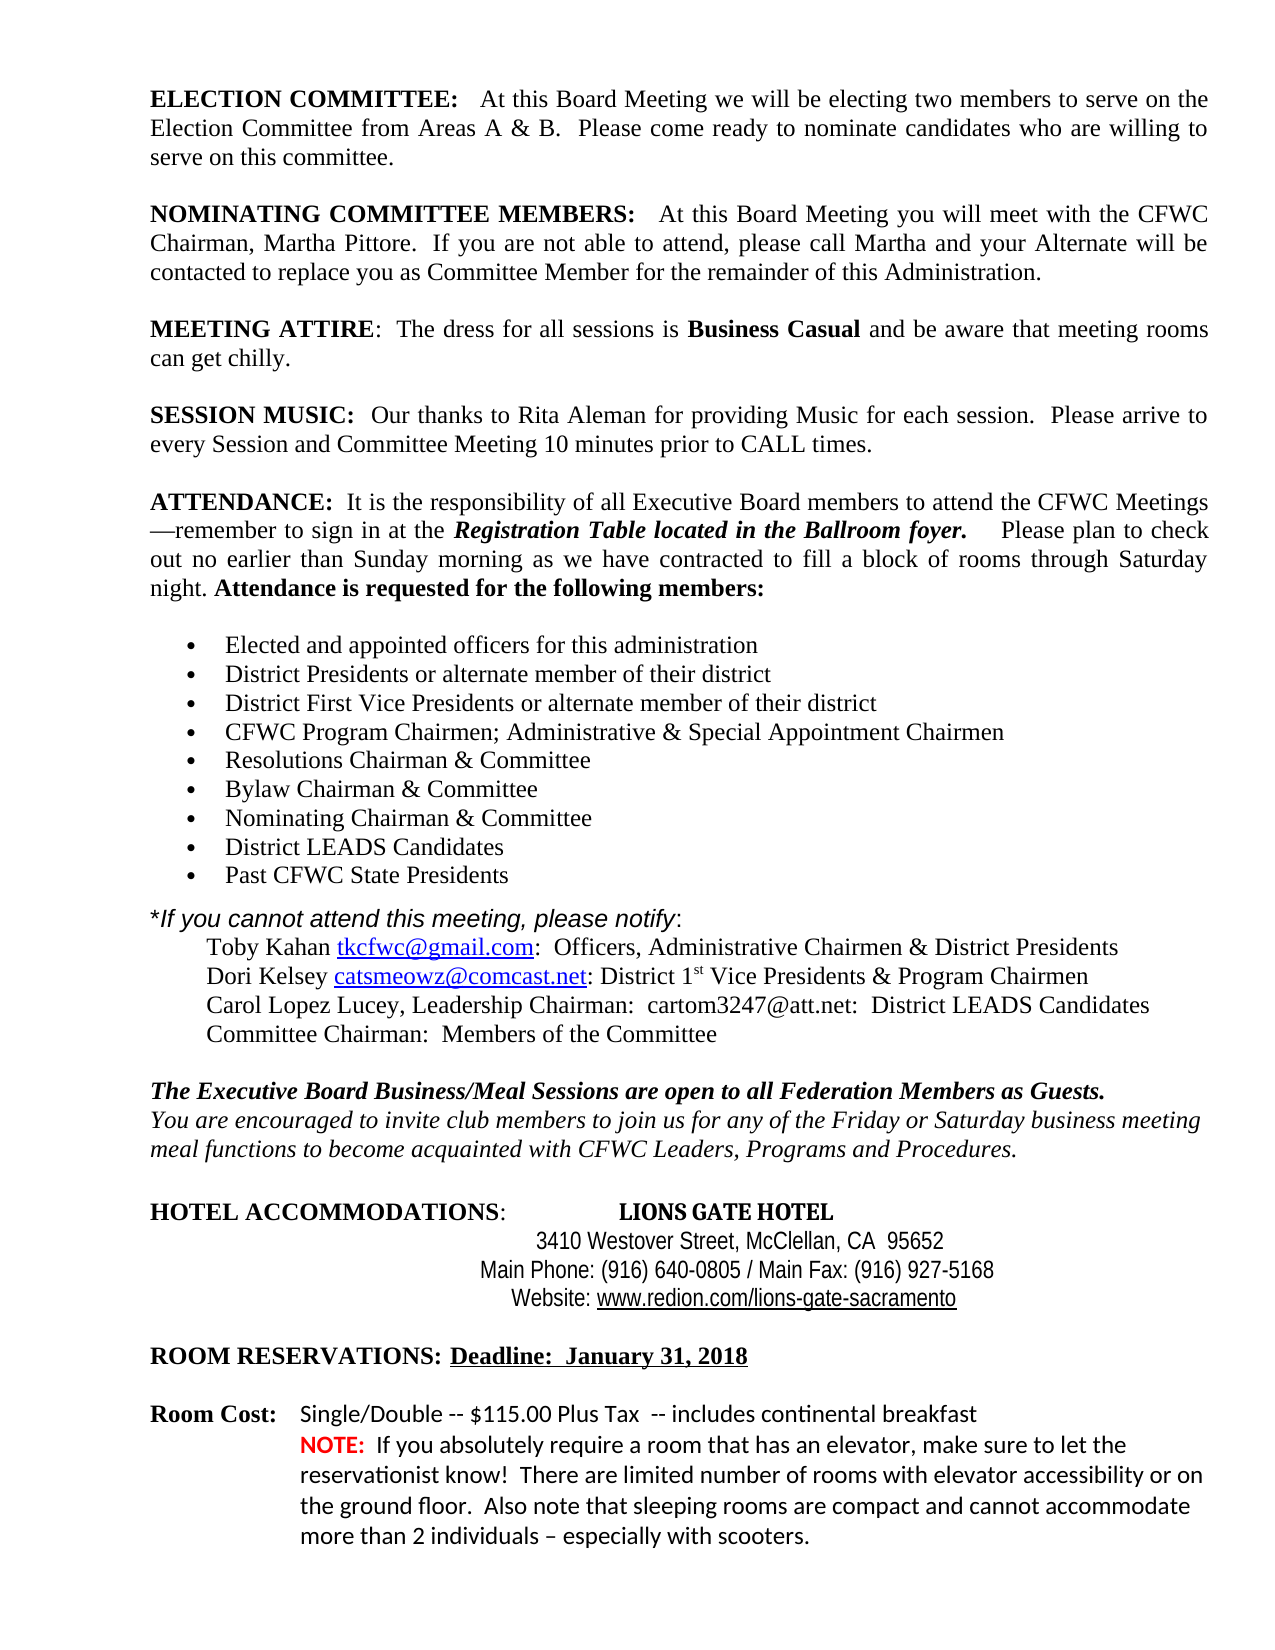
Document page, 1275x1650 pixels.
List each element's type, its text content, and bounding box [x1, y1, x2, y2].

text NOTE: If you absolutely require a room that has an elevator, make sure to let the reservationist know! There are limited number of rooms with elevator accessibility or on the ground floor. Also note that sleeping rooms are compact and cannot accommodate more than 2 individuals – especially with scooters. [300, 1429, 1209, 1551]
list CFWC Program Chairmen; Administrative & Special Appointment Chairmen [187, 717, 1209, 746]
text ATTENDANCE: It is the responsibility of all Executive Board members to attend the CFWC Meetings—remember to sign in at the Registration Table located in the Ballroom foyer. Please plan to check out no earlier than Sunday morning as we have contracted to fill a block of rooms through Saturday night. Attendance is requested for the following members: [150, 487, 1209, 602]
text You are encouraged to invite club members to join us for any of the Friday or Saturday business meeting meal functions to become acquainted with CFWC Leaders, Programs and Procedures. [150, 1105, 1209, 1162]
text Room Cost: Single/Double -- $115.00 Plus Tax -- includes continental breakfast [150, 1398, 1209, 1429]
text Carol Lopez Lucey, Leadership Chairman: cartom3247@att.net: District LEADS Candidates [150, 990, 1209, 1019]
text ROOM RESERVATIONS: Deadline: January 31, 2018 [150, 1341, 1209, 1369]
text ELECTION COMMITTEE: At this Board Meeting we will be electing two members to serve on the Election Committee from Areas A & B. Please come ready to nominate candidates who are willing to serve on this committee. [150, 84, 1209, 171]
list District LEADS Candidates [187, 832, 1209, 861]
text SESSION MUSIC: Our thanks to Rita Aleman for providing Music for each session. Please arrive to every Session and Committee Meeting 10 minutes prior to CALL times. [150, 401, 1209, 458]
text MEETING ATTIRE: The dress for all sessions is Business Casual and be aware that meeting rooms can get chilly. [150, 314, 1209, 372]
text NOMINATING COMMITTEE MEMBERS: At this Board Meeting you will meet with the CFWC Chairman, Martha Pittore. If you are not able to attend, please call Martha and your Alternate will be contacted to replace you as Committee Member for the remainder of this Administration. [150, 199, 1209, 286]
list Resolutions Chairman & Committee [187, 746, 1209, 774]
list Bylaw Chairman & Committee [187, 774, 1209, 803]
text HOTEL ACCOMMODATIONS: LIONS GATE HOTEL [150, 1197, 1209, 1226]
text Main Phone: (916) 640-0805 / Main Fax: (916) 927-5168 [150, 1255, 1209, 1283]
text Dori Kelsey catsmeowz@comcast.net: District 1st Vice Presidents & Program Chairmen [206, 961, 1209, 990]
text 3410 Westover Street, McClellan, CA 95652 [150, 1226, 1209, 1255]
text Toby Kahan tkcfwc@gmail.com: Officers, Administrative Chairmen & District Presidents [206, 932, 1209, 961]
list District Presidents or alternate member of their district [187, 659, 1209, 688]
list Elected and appointed officers for this administration [187, 631, 1209, 659]
list Past CFWC State Presidents [187, 861, 1209, 889]
text Committee Chairman: Members of the Committee [150, 1019, 1209, 1047]
list District First Vice Presidents or alternate member of their district [187, 688, 1209, 717]
list Nominating Chairman & Committee [187, 803, 1209, 832]
text Website: www.redion.com/lions-gate-sacramento [150, 1283, 1209, 1312]
text *If you cannot attend this meeting, please notify: [150, 904, 1209, 932]
text The Executive Board Business/Meal Sessions are open to all Federation Members as Guests. [150, 1076, 1209, 1105]
